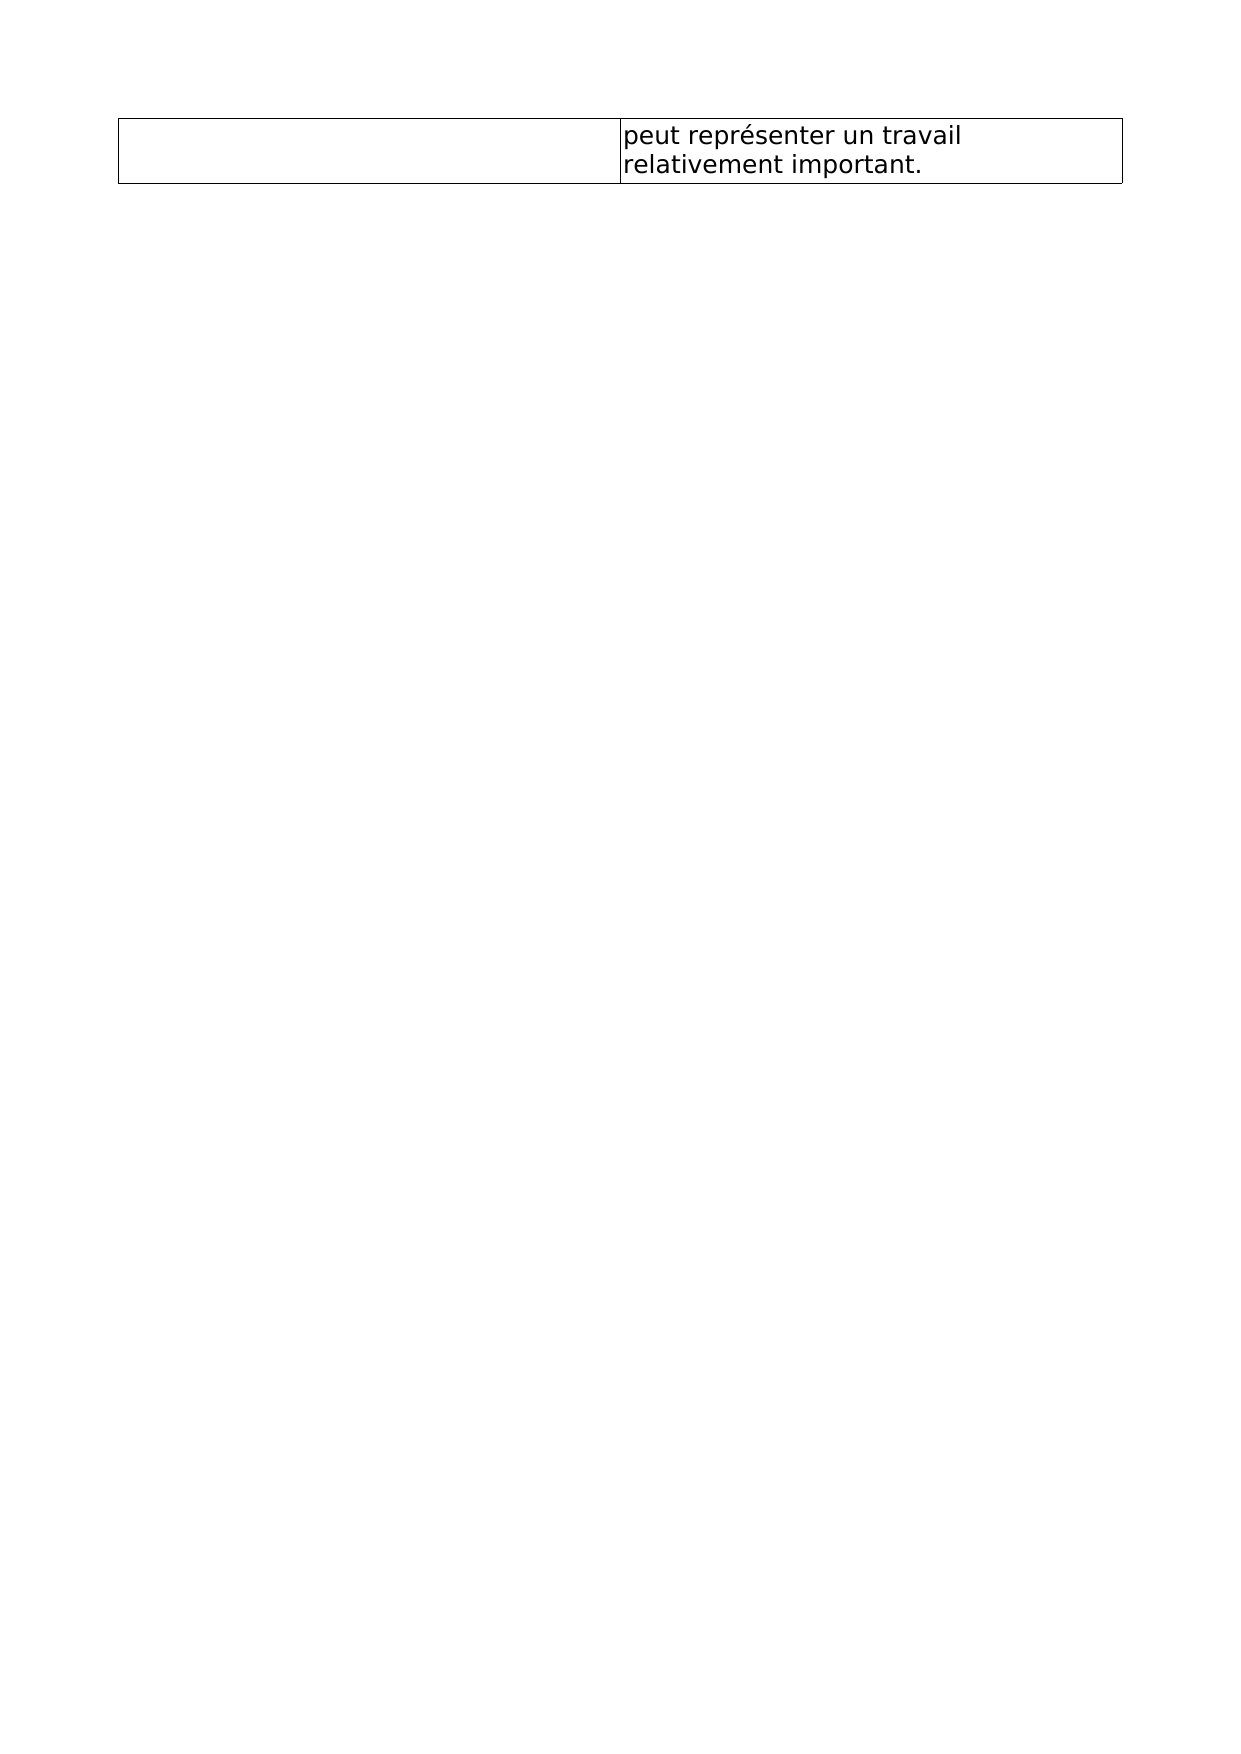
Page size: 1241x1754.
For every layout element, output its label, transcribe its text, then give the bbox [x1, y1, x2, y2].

table_header peut représenter un travail relativement important. [621, 119, 1122, 182]
table_header [119, 119, 620, 182]
